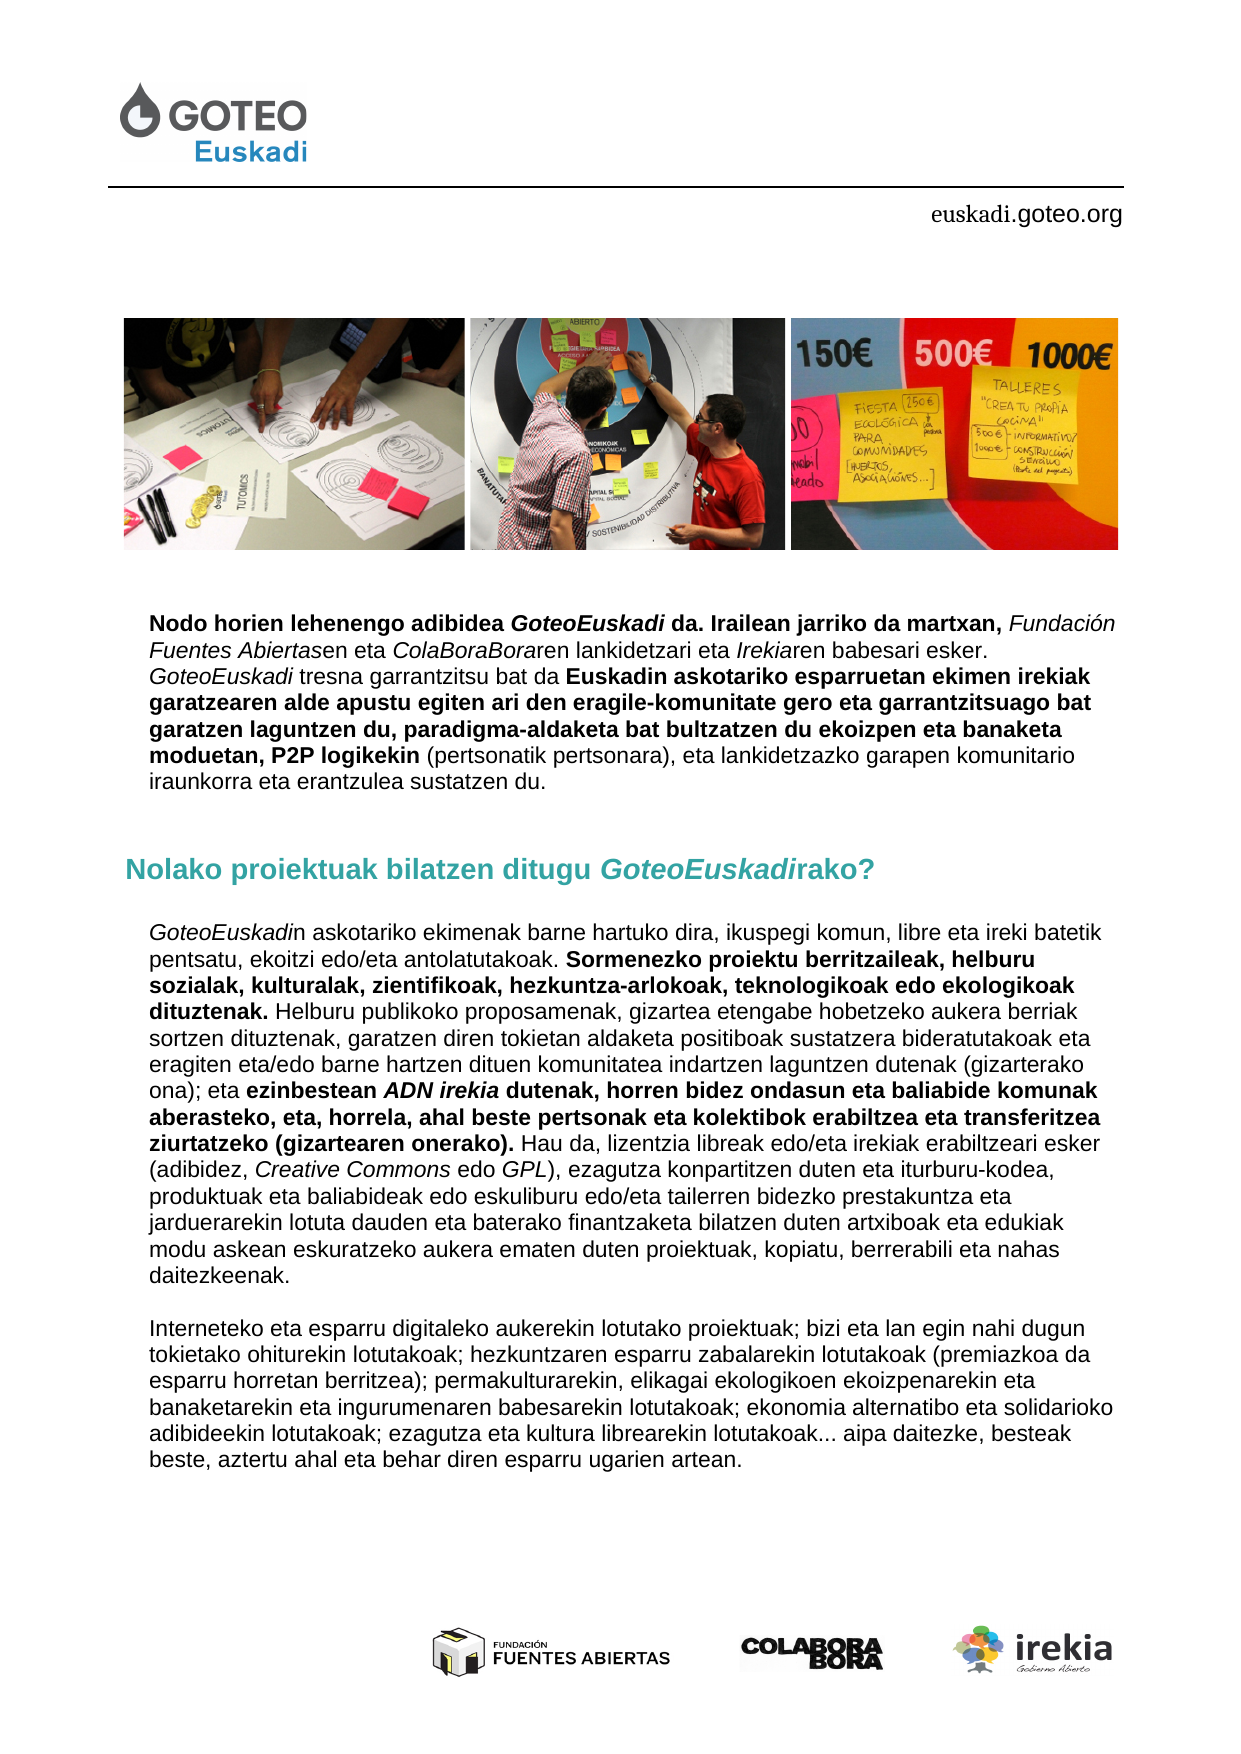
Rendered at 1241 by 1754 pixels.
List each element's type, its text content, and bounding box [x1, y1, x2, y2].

text Interneteko eta esparru digitaleko aukerekin lotutako proiektuak; bizi eta lan egin nahi dugun tokietako ohiturekin lotutakoak; hezkuntzaren esparru zabalarekin lotutakoak (premiazkoa da esparru horretan berritzea); permakulturarekin, elikagai ekologikoen ekoizpenarekin eta banaketarekin eta ingurumenaren babesarekin lotutakoak; ekonomia alternatibo eta solidarioko adibideekin lotutakoak; ezagutza eta kultura librearekin lotutakoak... aipa daitezke, besteak beste, aztertu ahal eta behar diren esparru ugarien artean. [149, 1314, 1123, 1473]
text GoteoEuskadin askotariko ekimenak barne hartuko dira, ikuspegi komun, libre eta ireki batetik pentsatu, ekoitzi edo/eta antolatutakoak. Sormenezko proiektu berritzaileak, helburu sozialak, kulturalak, zientifikoak, hezkuntza-arlokoak, teknologikoak edo ekologikoak dituztenak. Helburu publikoko proposamenak, gizartea etengabe hobetzeko aukera berriak sortzen dituztenak, garatzen diren tokietan aldaketa positiboak sustatzera bideratutakoak eta eragiten eta/edo barne hartzen dituen komunitatea indartzen laguntzen dutenak (gizarterako ona); eta ezinbestean ADN irekia dutenak, horren bidez ondasun eta baliabide komunak aberasteko, eta, horrela, ahal beste pertsonak eta kolektibok erabiltzea eta transferitzea ziurtatzeko (gizartearen onerako). Hau da, lizentzia libreak edo/eta irekiak erabiltzeari esker (adibidez, Creative Commons edo GPL), ezagutza konpartitzen duten eta iturburu-kodea, produktuak eta baliabideak edo eskuliburu edo/eta tailerren bidezko prestakuntza eta jarduerarekin lotuta dauden eta baterako finantzaketa bilatzen duten artxiboak eta edukiak modu askean eskuratzeko aukera ematen duten proiektuak, kopiatu, berrerabili eta nahas daitezkeenak. [149, 919, 1123, 1288]
picture [422, 1624, 679, 1680]
picture [470, 318, 786, 550]
picture [791, 318, 1119, 550]
text Nolako proiektuak bilatzen ditugu GoteoEuskadirako? [125, 852, 1123, 886]
picture [739, 1635, 885, 1672]
picture [123, 318, 465, 550]
picture [951, 1624, 1114, 1676]
picture [120, 82, 307, 162]
text Nodo horien lehenengo adibidea GoteoEuskadi da. Irailean jarriko da martxan, Fundación Fuentes Abiertasen eta ColaBoraBoraren lankidetzari eta Irekiaren babesari esker. GoteoEuskadi tresna garrantzitsu bat da Euskadin askotariko esparruetan ekimen irekiak garatzearen alde apustu egiten ari den eragile-komunitate gero eta garrantzitsuago bat garatzen laguntzen du, paradigma-aldaketa bat bultzatzen du ekoizpen eta banaketa moduetan, P2P logikekin (pertsonatik pertsonara), eta lankidetzazko garapen komunitario iraunkorra eta erantzulea sustatzen du. [149, 610, 1123, 795]
